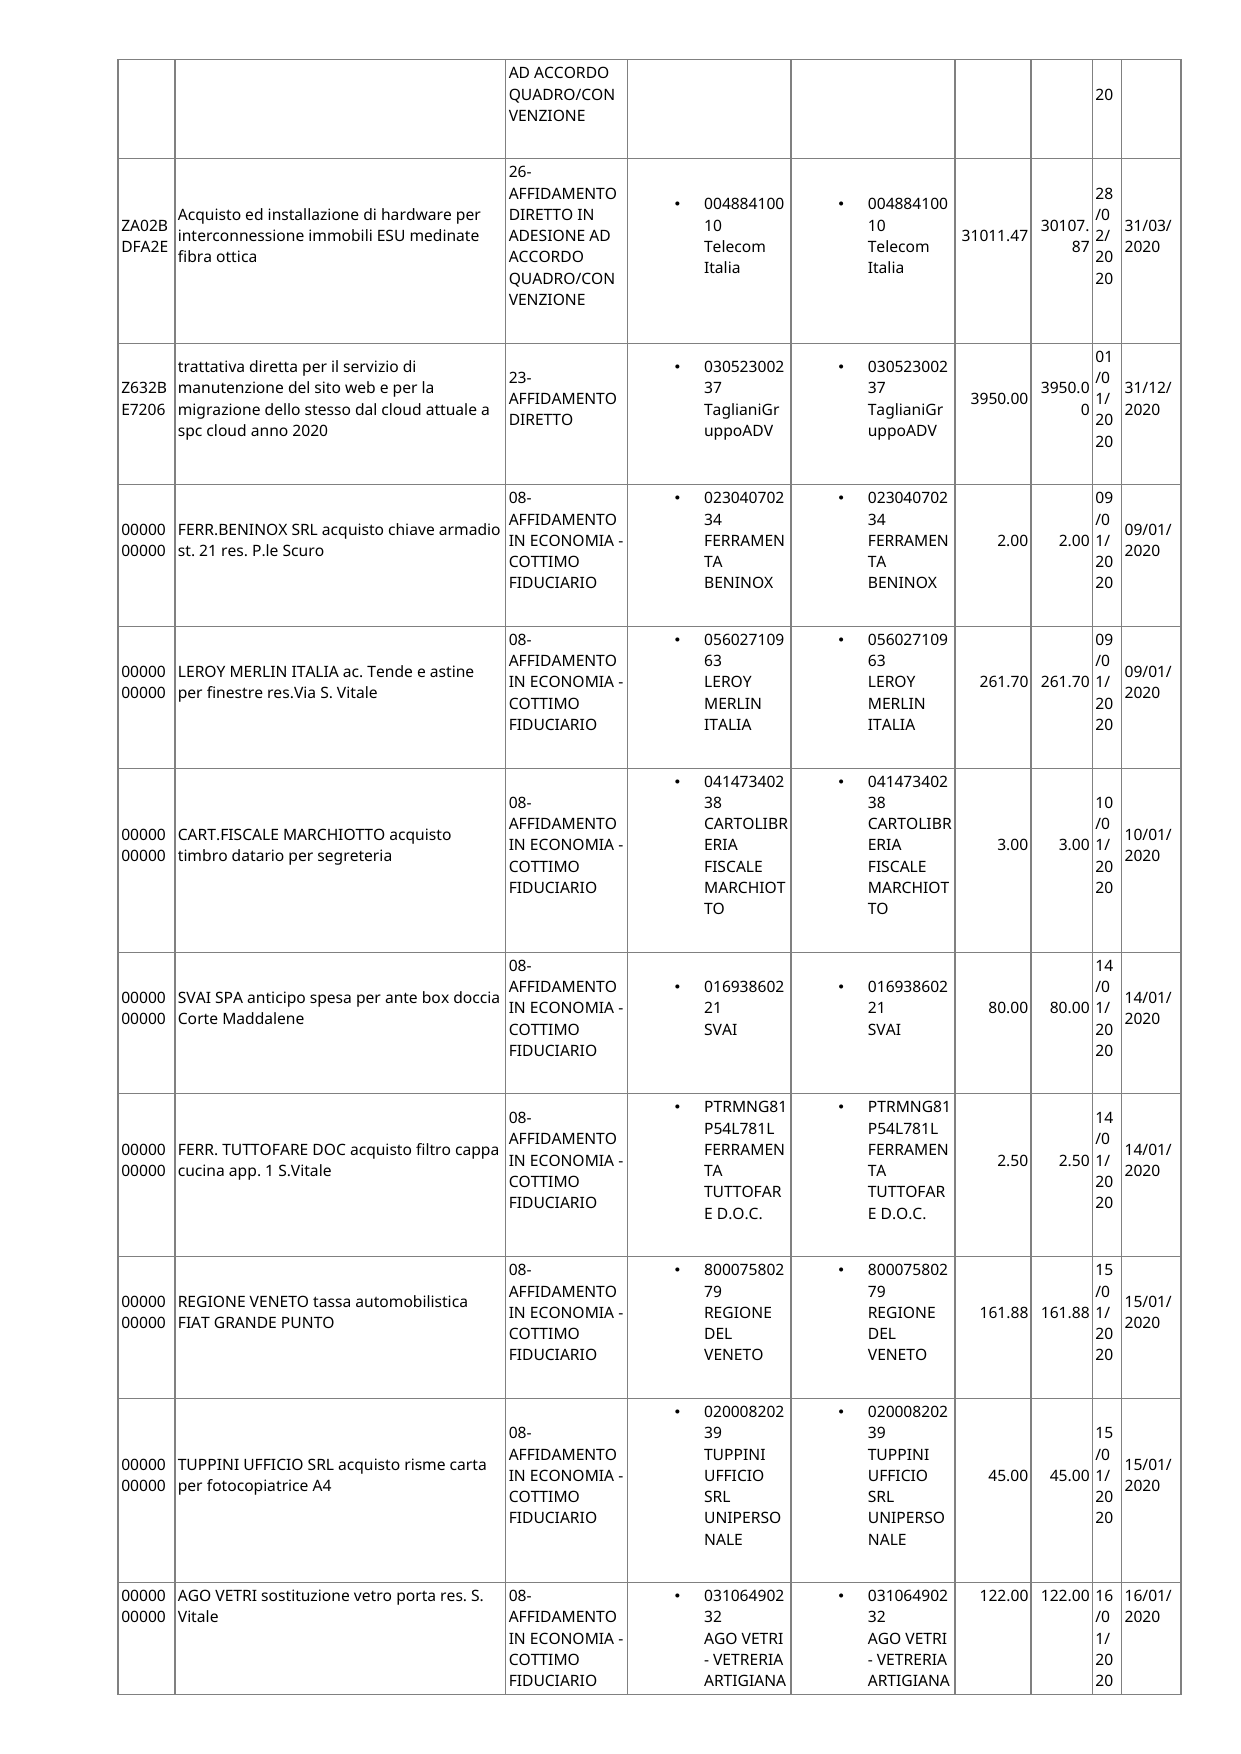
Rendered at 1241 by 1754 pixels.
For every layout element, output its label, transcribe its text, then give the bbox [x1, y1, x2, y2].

table_cell 03052300237 TaglianiGruppoADV [792, 344, 954, 484]
table_cell AGO VETRI sostituzione vetro porta res. S. Vitale [176, 1583, 505, 1694]
table_cell 14/01/2020 [1093, 953, 1121, 1093]
table_cell 08-AFFIDAMENTO IN ECONOMIA - COTTIMO FIDUCIARIO [506, 627, 627, 767]
table_cell 15/01/2020 [1093, 1399, 1121, 1582]
table_cell 04147340238 CARTOLIBRERIA FISCALE MARCHIOTTO [628, 769, 790, 952]
table_cell 45.00 [956, 1399, 1030, 1582]
table_cell 26-AFFIDAMENTO DIRETTO IN ADESIONE AD ACCORDO QUADRO/CONVENZIONE [506, 159, 627, 342]
table_cell 02000820239 TUPPINI UFFICIO SRL UNIPERSONALE [792, 1399, 954, 1582]
table_cell 28/02/2020 [1093, 159, 1121, 342]
table_cell 09/01/2020 [1093, 627, 1121, 767]
table_cell 08-AFFIDAMENTO IN ECONOMIA - COTTIMO FIDUCIARIO [506, 769, 627, 952]
table_cell REGIONE VENETO tassa automobilistica FIAT GRANDE PUNTO [176, 1257, 505, 1398]
table_cell 14/01/2020 [1122, 1094, 1180, 1256]
table_cell 2.50 [1032, 1094, 1092, 1256]
table_cell 23-AFFIDAMENTO DIRETTO [506, 344, 627, 484]
table_cell 09/01/2020 [1122, 627, 1180, 767]
table_cell 0000000000 [119, 953, 174, 1093]
table_cell SVAI SPA anticipo spesa per ante box doccia Corte Maddalene [176, 953, 505, 1093]
table_cell 01693860221 SVAI [792, 953, 954, 1093]
table_cell ZA02BDFA2E [119, 159, 174, 342]
table_cell 03052300237 TaglianiGruppoADV [628, 344, 790, 484]
table_cell LEROY MERLIN ITALIA ac. Tende e astine per finestre res.Via S. Vitale [176, 627, 505, 767]
table_cell 0000000000 [119, 1399, 174, 1582]
table_cell 80007580279 REGIONE DEL VENETO [792, 1257, 954, 1398]
table_cell 15/01/2020 [1122, 1399, 1180, 1582]
table_cell 10/01/2020 [1122, 769, 1180, 952]
table_cell [628, 60, 790, 158]
table_cell 08-AFFIDAMENTO IN ECONOMIA - COTTIMO FIDUCIARIO [506, 1257, 627, 1398]
table_cell 01/01/2020 [1093, 344, 1121, 484]
table_cell 0000000000 [119, 1583, 174, 1694]
table_cell 16/01/2020 [1122, 1583, 1180, 1694]
table_cell [1032, 60, 1092, 158]
table_cell 80.00 [956, 953, 1030, 1093]
table_cell 02304070234 FERRAMENTA BENINOX [628, 485, 790, 626]
table_cell 0000000000 [119, 485, 174, 626]
table_cell CART.FISCALE MARCHIOTTO acquisto timbro datario per segreteria [176, 769, 505, 952]
table_cell Acquisto ed installazione di hardware per interconnessione immobili ESU medinate fibra ottica [176, 159, 505, 342]
table_cell 15/01/2020 [1093, 1257, 1121, 1398]
table_cell FERR.BENINOX SRL acquisto chiave armadio st. 21 res. P.le Scuro [176, 485, 505, 626]
table_cell 261.70 [1032, 627, 1092, 767]
table_cell 2.00 [1032, 485, 1092, 626]
table_cell 05602710963 LEROY MERLIN ITALIA [792, 627, 954, 767]
table_cell 16/01/2020 [1093, 1583, 1121, 1694]
table_cell 3950.00 [956, 344, 1030, 484]
table_cell 08-AFFIDAMENTO IN ECONOMIA - COTTIMO FIDUCIARIO [506, 953, 627, 1093]
table_cell 15/01/2020 [1122, 1257, 1180, 1398]
table_cell PTRMNG81P54L781L FERRAMENTA TUTTOFARE D.O.C. [792, 1094, 954, 1256]
table_cell 31011.47 [956, 159, 1030, 342]
table_cell 0000000000 [119, 769, 174, 952]
table_cell Z632BE7206 [119, 344, 174, 484]
table_cell 01693860221 SVAI [628, 953, 790, 1093]
table_cell 14/01/2020 [1093, 1094, 1121, 1256]
table_cell 10/01/2020 [1093, 769, 1121, 952]
table_cell 31/12/2020 [1122, 344, 1180, 484]
table_cell 00488410010 Telecom Italia [628, 159, 790, 342]
table_cell trattativa diretta per il servizio di manutenzione del sito web e per la migrazione dello stesso dal cloud attuale a spc cloud anno 2020 [176, 344, 505, 484]
table_cell 09/01/2020 [1122, 485, 1180, 626]
table_cell 31/03/2020 [1122, 159, 1180, 342]
table_cell 45.00 [1032, 1399, 1092, 1582]
table_cell 3950.00 [1032, 344, 1092, 484]
table_cell 122.00 [1032, 1583, 1092, 1694]
table_cell 08-AFFIDAMENTO IN ECONOMIA - COTTIMO FIDUCIARIO [506, 1583, 627, 1694]
table_cell PTRMNG81P54L781L FERRAMENTA TUTTOFARE D.O.C. [628, 1094, 790, 1256]
table_cell [956, 60, 1030, 158]
table_cell 80.00 [1032, 953, 1092, 1093]
table_cell 02304070234 FERRAMENTA BENINOX [792, 485, 954, 626]
table_cell 0000000000 [119, 1094, 174, 1256]
table_cell 09/01/2020 [1093, 485, 1121, 626]
table_cell [176, 60, 505, 158]
table_cell 08-AFFIDAMENTO IN ECONOMIA - COTTIMO FIDUCIARIO [506, 485, 627, 626]
table_cell 08-AFFIDAMENTO IN ECONOMIA - COTTIMO FIDUCIARIO [506, 1399, 627, 1582]
table_cell 0000000000 [119, 627, 174, 767]
table_cell 02000820239 TUPPINI UFFICIO SRL UNIPERSONALE [628, 1399, 790, 1582]
table_cell AD ACCORDO QUADRO/CONVENZIONE [506, 60, 627, 158]
table_cell 3.00 [956, 769, 1030, 952]
table_cell 05602710963 LEROY MERLIN ITALIA [628, 627, 790, 767]
table_cell 3.00 [1032, 769, 1092, 952]
table_cell 80007580279 REGIONE DEL VENETO [628, 1257, 790, 1398]
table_cell 261.70 [956, 627, 1030, 767]
table_cell 2.50 [956, 1094, 1030, 1256]
table_cell [1122, 60, 1180, 158]
table_cell 14/01/2020 [1122, 953, 1180, 1093]
table_cell 03106490232 AGO VETRI - VETRERIA ARTIGIANA DI PACE FRANCESCO [628, 1583, 790, 1694]
table_cell 0000000000 [119, 1257, 174, 1398]
table_cell 30107.87 [1032, 159, 1092, 342]
table_cell 161.88 [956, 1257, 1030, 1398]
table_cell FERR. TUTTOFARE DOC acquisto filtro cappa cucina app. 1 S.Vitale [176, 1094, 505, 1256]
table_cell [119, 60, 174, 158]
table_cell 161.88 [1032, 1257, 1092, 1398]
table_cell 00488410010 Telecom Italia [792, 159, 954, 342]
table_cell 20 [1093, 60, 1121, 158]
table_cell 122.00 [956, 1583, 1030, 1694]
table_cell 08-AFFIDAMENTO IN ECONOMIA - COTTIMO FIDUCIARIO [506, 1094, 627, 1256]
table_cell 2.00 [956, 485, 1030, 626]
table_cell TUPPINI UFFICIO SRL acquisto risme carta per fotocopiatrice A4 [176, 1399, 505, 1582]
table_cell 03106490232 AGO VETRI - VETRERIA ARTIGIANA [792, 1583, 954, 1694]
table_cell [792, 60, 954, 158]
table_cell 04147340238 CARTOLIBRERIA FISCALE MARCHIOTTO [792, 769, 954, 952]
